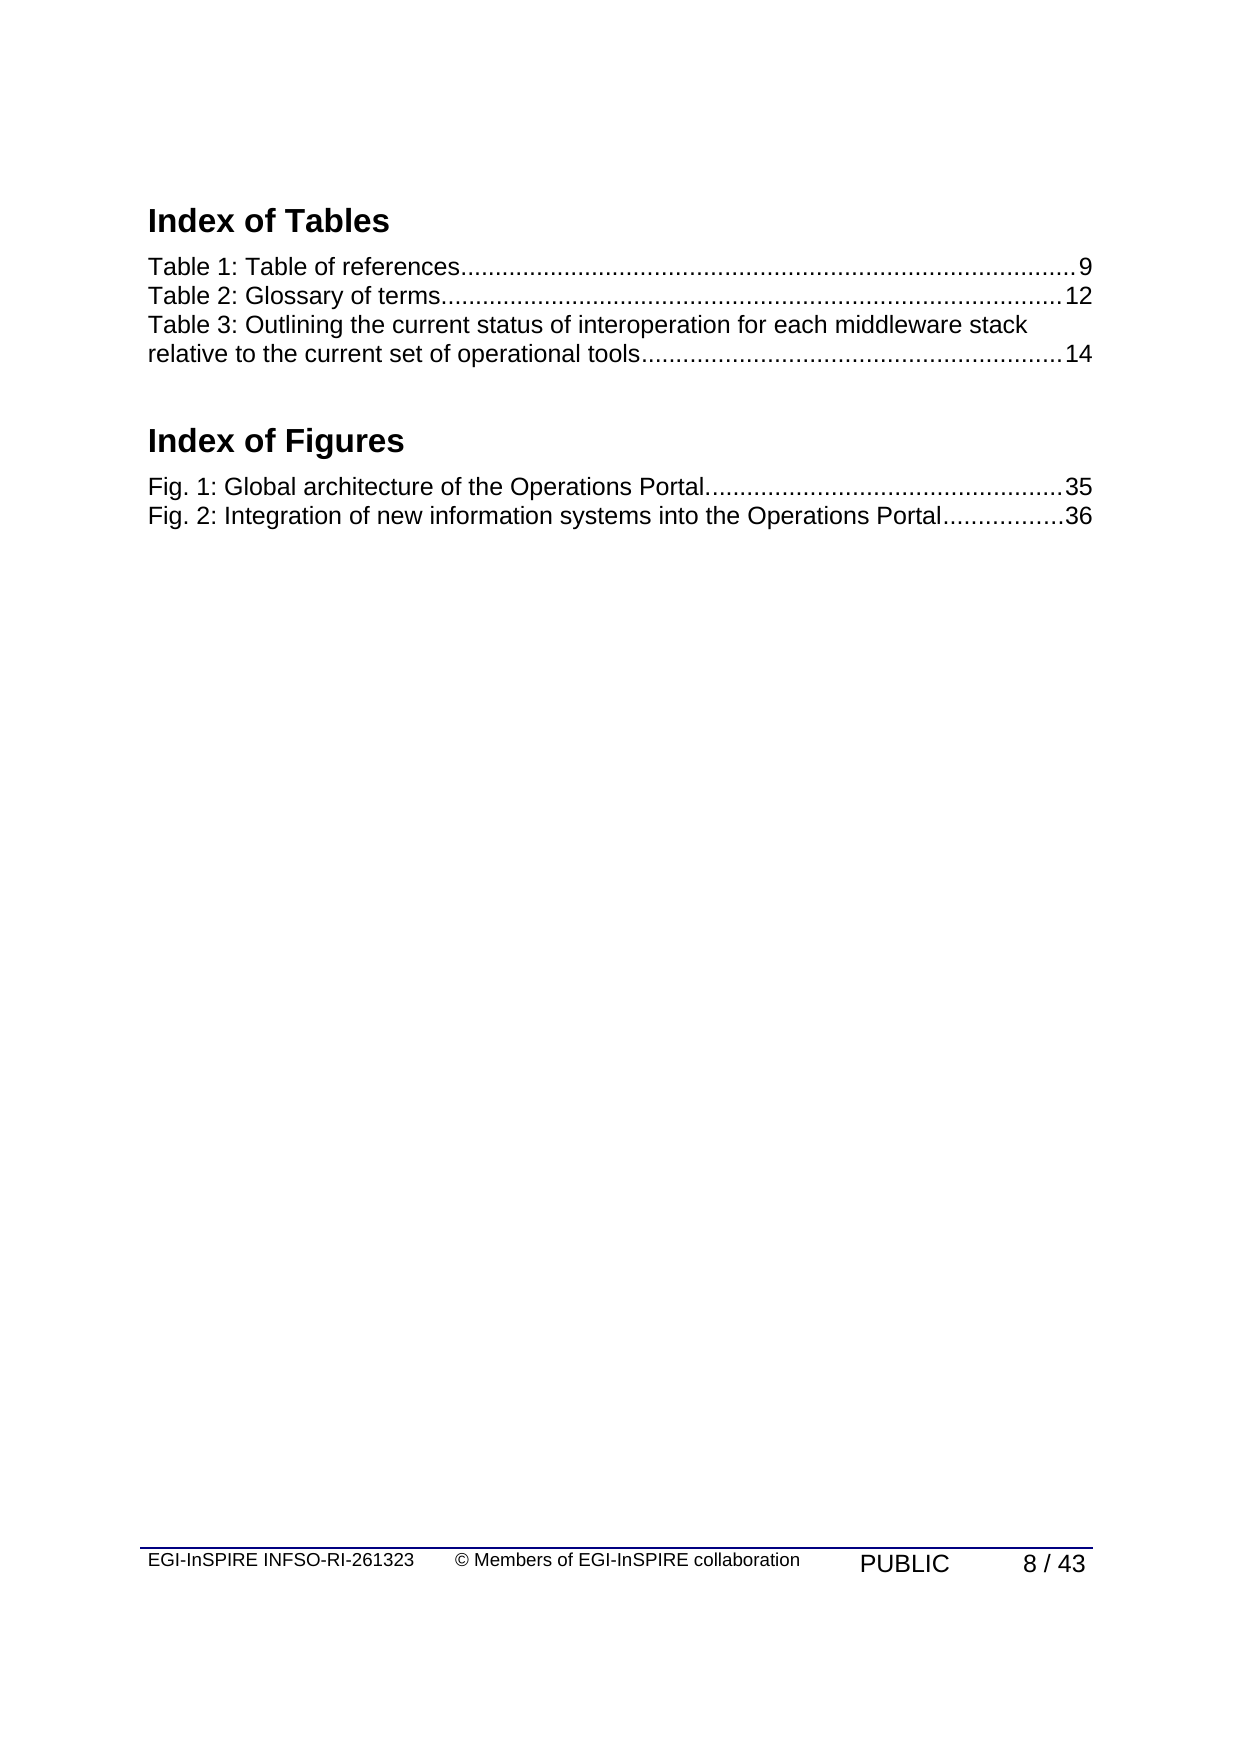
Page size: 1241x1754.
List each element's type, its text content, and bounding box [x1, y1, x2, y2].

subtitle Index of Figures [148, 421, 1093, 459]
text Table 1: Table of references 9 [148, 252, 1093, 281]
subtitle Index of Tables [148, 201, 1093, 240]
text Table 3: Outlining the current status of interoperation for each middleware stack relative to the current set of operational tools 14 [148, 310, 1093, 367]
text Table 2: Glossary of terms. 12 [148, 281, 1093, 310]
text Fig. 2: Integration of new information systems into the Operations Portal 36 [148, 501, 1093, 529]
text Fig. 1: Global architecture of the Operations Portal. 35 [148, 472, 1093, 501]
